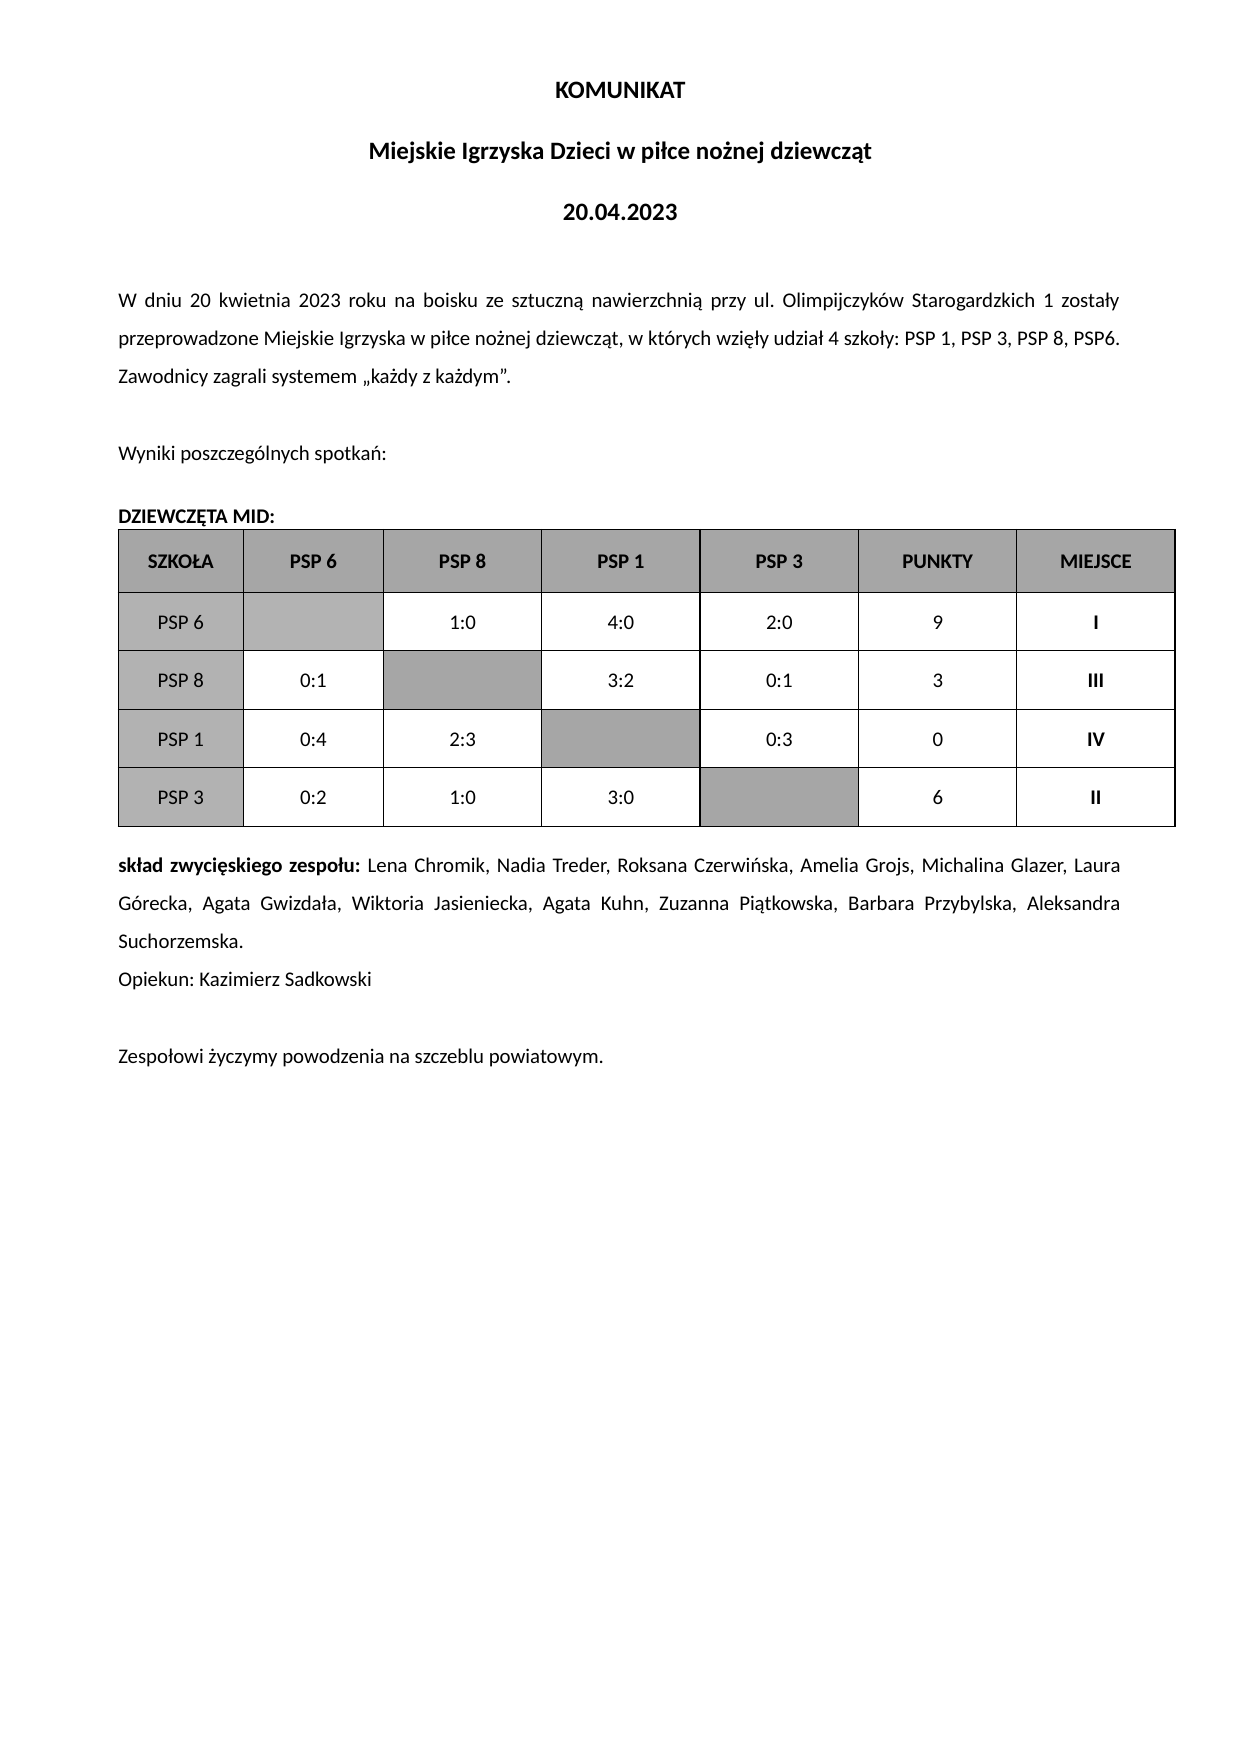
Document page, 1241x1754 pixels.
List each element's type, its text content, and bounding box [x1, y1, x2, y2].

table_cell 2:0 [701, 593, 858, 650]
text 20.04.2023 [118, 196, 1122, 226]
table_cell 0:2 [244, 768, 383, 826]
table_cell 0:3 [701, 710, 858, 767]
table_header PSP 3 [701, 530, 858, 592]
table_cell 0 [859, 710, 1016, 767]
table_cell 3 [859, 651, 1016, 709]
table_cell [701, 768, 858, 826]
table_cell II [1017, 768, 1174, 826]
table_header MIEJSCE [1017, 530, 1174, 592]
table_cell 0:4 [244, 710, 383, 767]
text Wyniki poszczególnych spotkań: [118, 440, 1122, 465]
table_cell 6 [859, 768, 1016, 826]
table_cell PSP 1 [119, 710, 243, 767]
table_cell 2:3 [384, 710, 541, 767]
table_header PSP 1 [542, 530, 699, 592]
table_header PSP 6 [244, 530, 383, 592]
table_cell 4:0 [542, 593, 699, 650]
text Opiekun: Kazimierz Sadkowski [118, 967, 1122, 992]
table_cell 3:2 [542, 651, 699, 709]
table_cell [542, 710, 699, 767]
table_cell [244, 593, 383, 650]
table_cell IV [1017, 710, 1174, 767]
table_cell PSP 3 [119, 768, 243, 826]
table_cell 9 [859, 593, 1016, 650]
text skład zwycięskiego zespołu: Lena Chromik, Nadia Treder, Roksana Czerwińska, Amelia Grojs, Michalina Glazer, Laura Górecka, Agata Gwizdała, Wiktoria Jasieniecka, Agata Kuhn, Zuzanna Piątkowska, Barbara Przybylska, Aleksandra Suchorzemska. [118, 852, 1122, 954]
table_cell 0:1 [701, 651, 858, 709]
table_cell 1:0 [384, 768, 541, 826]
text W dniu 20 kwietnia 2023 roku na boisku ze sztuczną nawierzchnią przy ul. Olimpijczyków Starogardzkich 1 zostały przeprowadzone Miejskie Igrzyska w piłce nożnej dziewcząt, w których wzięły udział 4 szkoły: PSP 1, PSP 3, PSP 8, PSP6. Zawodnicy zagrali systemem „każdy z każdym”. [118, 287, 1122, 389]
table_cell 3:0 [542, 768, 699, 826]
table_cell 1:0 [384, 593, 541, 650]
table_cell PSP 6 [119, 593, 243, 650]
table_cell I [1017, 593, 1174, 650]
text KOMUNIKAT [118, 74, 1122, 104]
table_header SZKOŁA [119, 530, 243, 592]
table_cell 0:1 [244, 651, 383, 709]
text Zespołowi życzymy powodzenia na szczeblu powiatowym. [118, 1043, 1122, 1068]
table_cell PSP 8 [119, 651, 243, 709]
table_header PUNKTY [859, 530, 1016, 592]
table_cell [384, 651, 541, 709]
text DZIEWCZĘTA MID: [118, 503, 1122, 529]
table_cell III [1017, 651, 1174, 709]
table_header PSP 8 [384, 530, 541, 592]
text Miejskie Igrzyska Dzieci w piłce nożnej dziewcząt [118, 135, 1122, 165]
